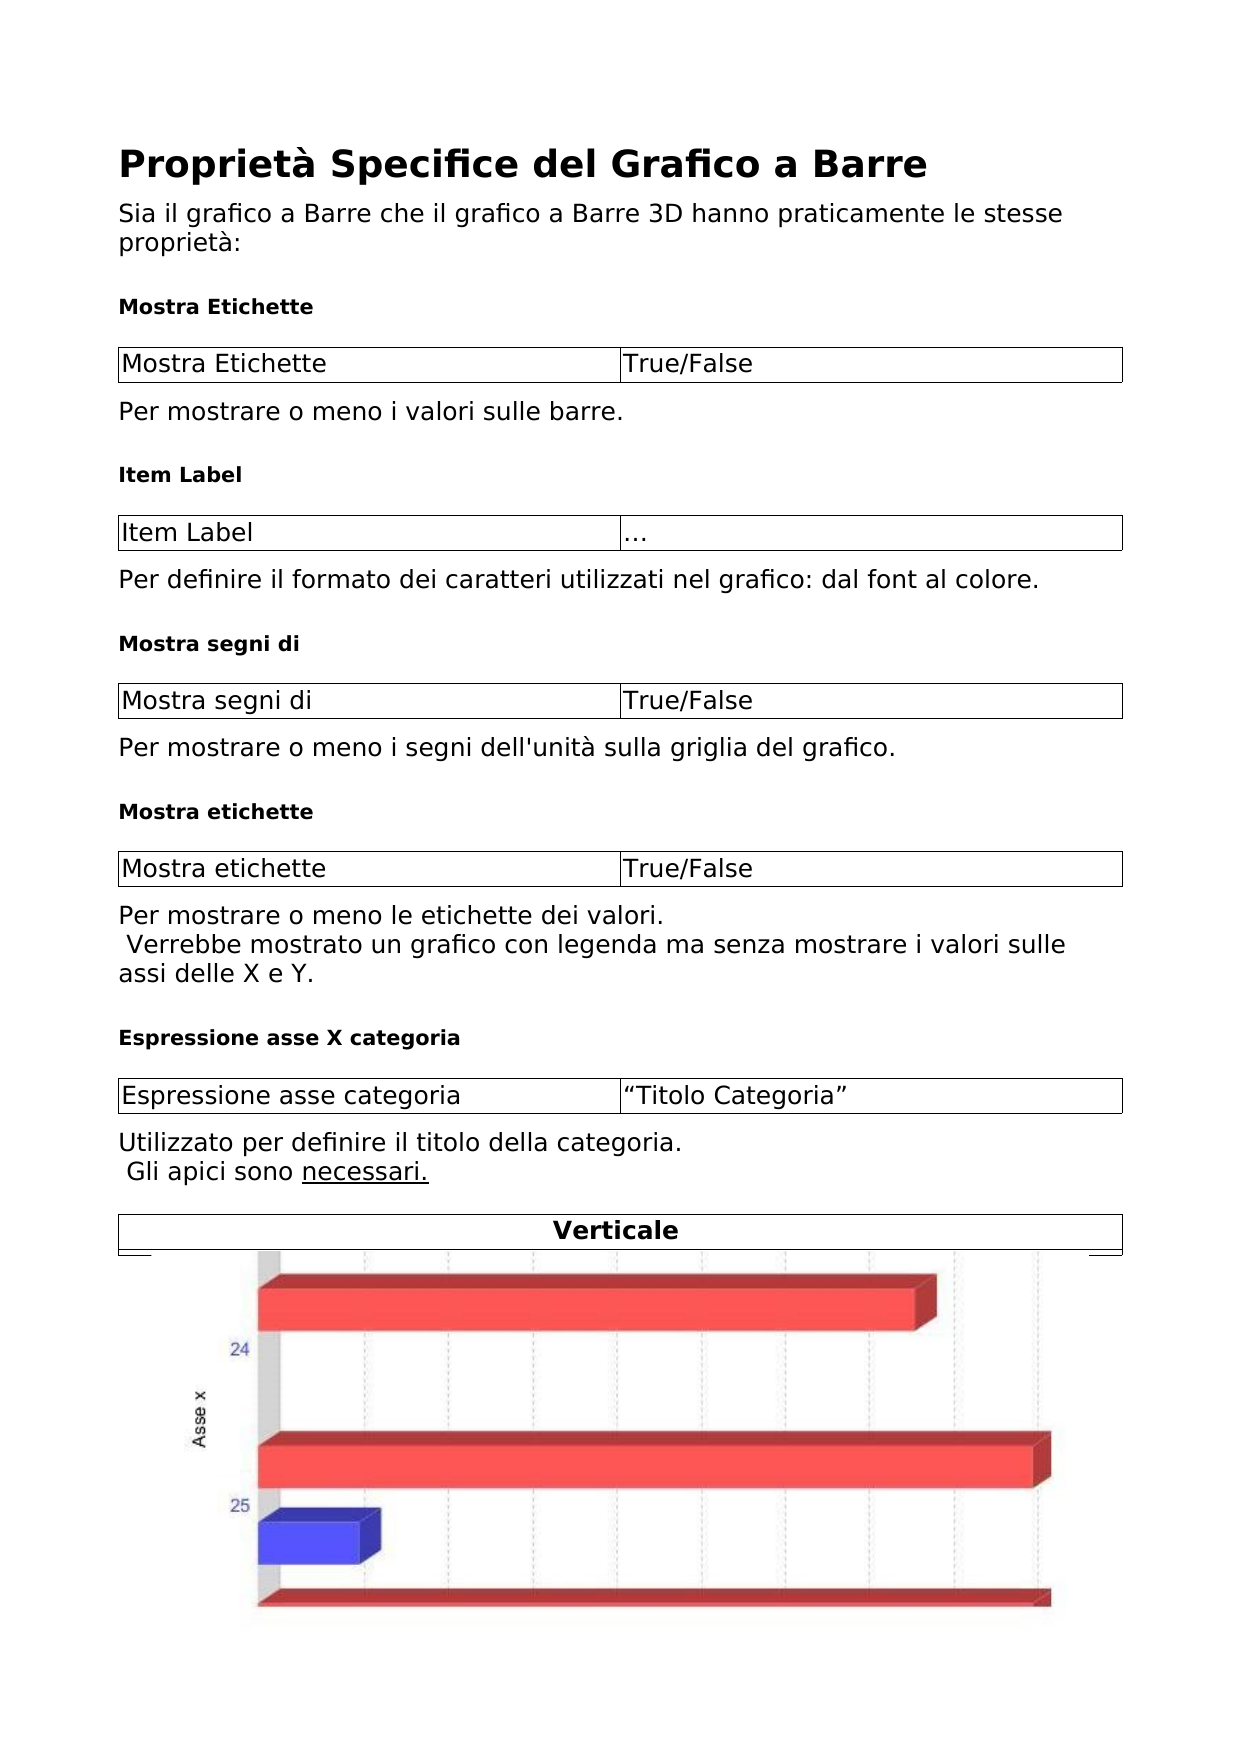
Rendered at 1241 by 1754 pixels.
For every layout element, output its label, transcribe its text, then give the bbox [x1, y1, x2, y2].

subtitle Mostra Etichette [118, 295, 1122, 319]
table_header Mostra etichette [119, 852, 620, 886]
table_header Espressione asse categoria [119, 1079, 620, 1113]
text Per definire il formato dei caratteri utilizzati nel grafico: dal font al colore. [118, 565, 1122, 594]
table_header True/False [621, 684, 1122, 718]
subtitle Mostra etichette [118, 800, 1122, 824]
text Sia il grafico a Barre che il grafico a Barre 3D hanno praticamente le stesse proprietà: [118, 199, 1122, 258]
table_header … [621, 516, 1122, 550]
subtitle Espressione asse X categoria [118, 1026, 1122, 1051]
picture [151, 1251, 1089, 1632]
table_header Mostra segni di [119, 684, 620, 718]
subtitle Item Label [118, 463, 1122, 488]
table_header Item Label [119, 516, 620, 550]
table_cell [119, 1250, 1122, 1255]
table_header “Titolo Categoria” [621, 1079, 1122, 1113]
table_header Verticale [119, 1215, 1122, 1249]
subtitle Mostra segni di [118, 632, 1122, 656]
subtitle Proprietà Specifice del Grafico a Barre [118, 143, 1122, 187]
text Per mostrare o meno i valori sulle barre. [118, 397, 1122, 426]
table_header Mostra Etichette [119, 348, 620, 382]
text Per mostrare o meno i segni dell'unità sulla griglia del grafico. [118, 733, 1122, 762]
text Utilizzato per definire il titolo della categoria. Gli apici sono necessari. [118, 1128, 1122, 1186]
table_header True/False [621, 852, 1122, 886]
table_header True/False [621, 348, 1122, 382]
text Per mostrare o meno le etichette dei valori. Verrebbe mostrato un grafico con legenda ma senza mostrare i valori sulle assi delle X e Y. [118, 901, 1122, 989]
